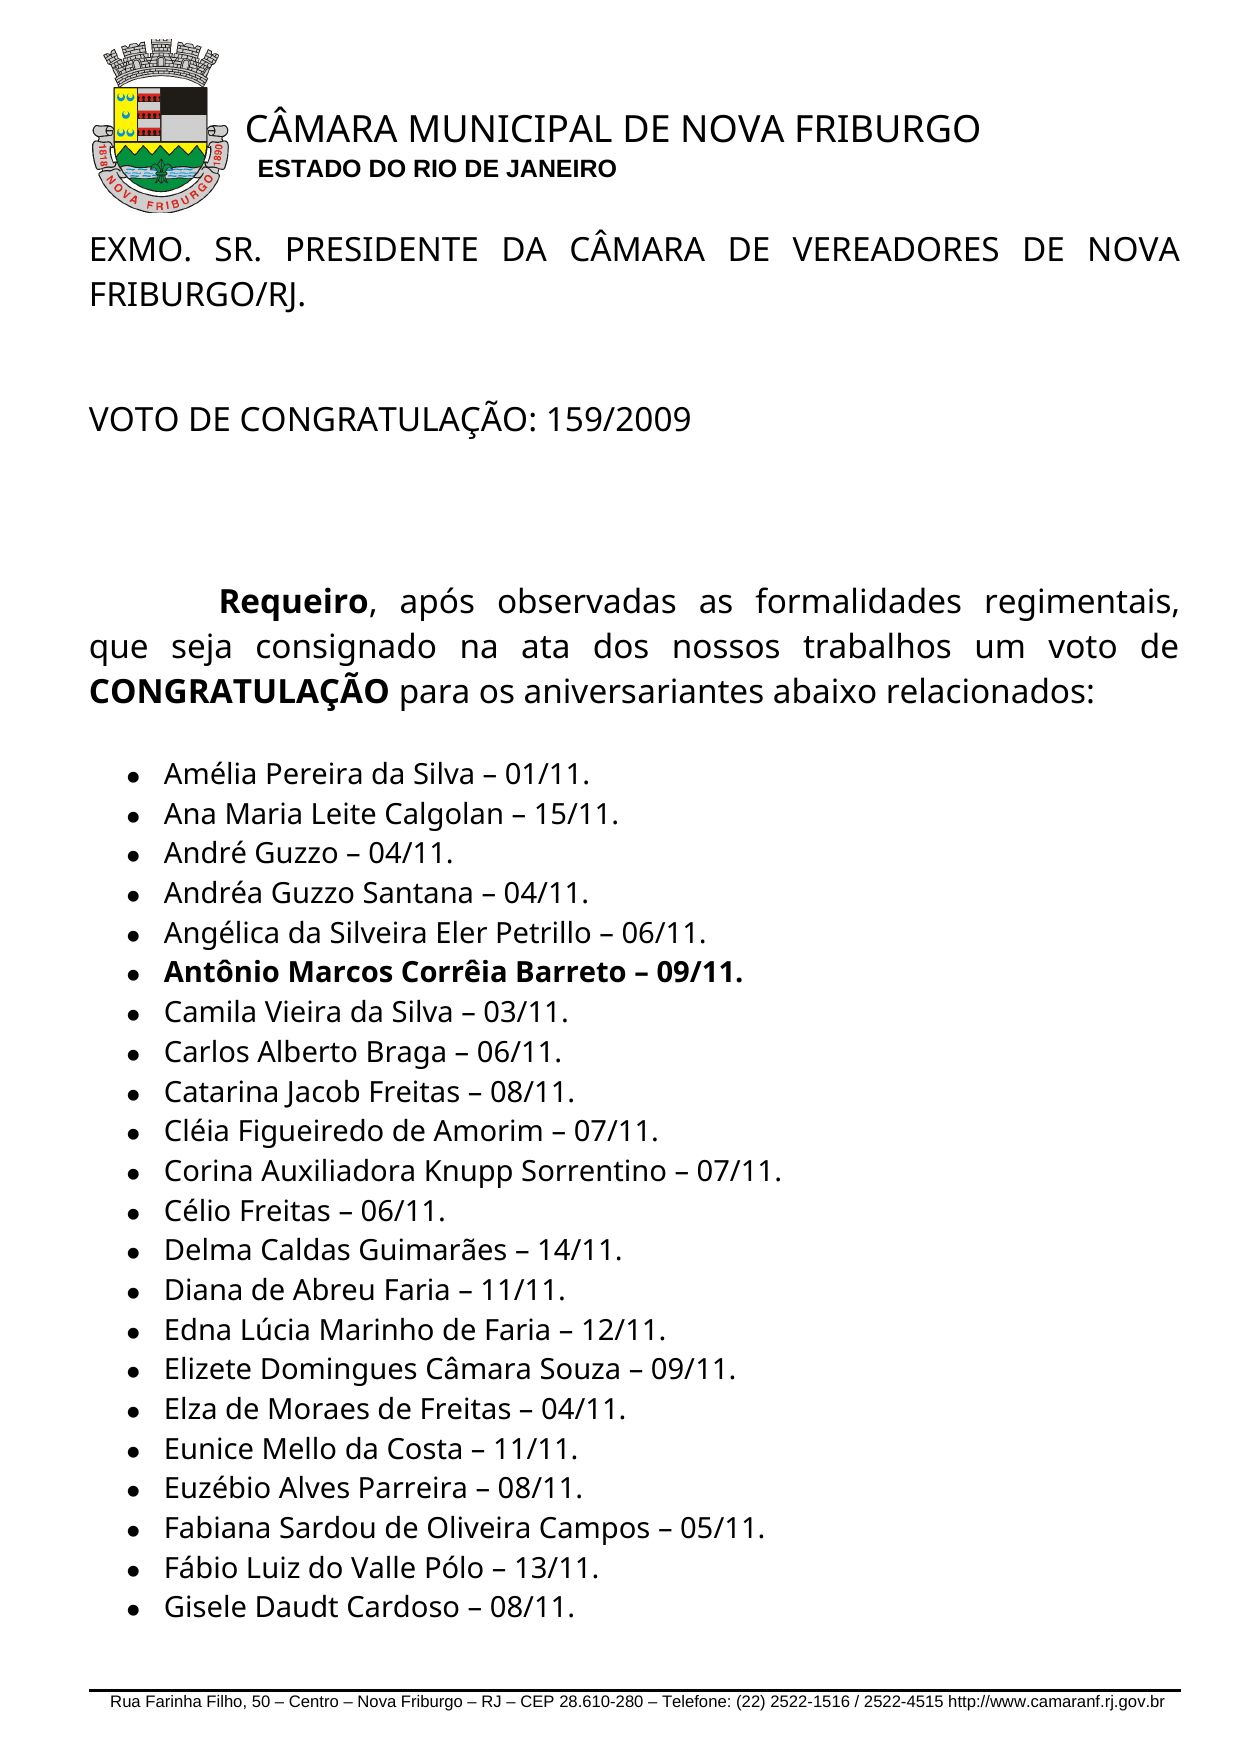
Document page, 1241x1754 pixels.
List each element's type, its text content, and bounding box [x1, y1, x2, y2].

list Diana de Abreu Faria – 11/11. [126, 1269, 1181, 1309]
list Angélica da Silveira Eler Petrillo – 06/11. [126, 912, 1181, 952]
list Ana Maria Leite Calgolan – 15/11. [126, 793, 1181, 833]
list Elza de Moraes de Freitas – 04/11. [126, 1388, 1181, 1428]
list Delma Caldas Guimarães – 14/11. [126, 1229, 1181, 1269]
list Fabiana Sardou de Oliveira Campos – 05/11. [126, 1507, 1181, 1547]
list André Guzzo – 04/11. [126, 833, 1181, 872]
list Edna Lúcia Marinho de Faria – 12/11. [126, 1309, 1181, 1349]
list Amélia Pereira da Silva – 01/11. [126, 753, 1181, 793]
list Carlos Alberto Braga – 06/11. [126, 1031, 1181, 1071]
list Elizete Domingues Câmara Souza – 09/11. [126, 1349, 1181, 1388]
list Eunice Mello da Costa – 11/11. [126, 1428, 1181, 1468]
text EXMO. SR. PRESIDENTE DA CÂMARA DE VEREADORES DE NOVA FRIBURGO/RJ. [89, 226, 1181, 316]
list Camila Vieira da Silva – 03/11. [126, 991, 1181, 1031]
text VOTO DE CONGRATULAÇÃO: 159/2009 [89, 396, 1181, 441]
list Gisele Daudt Cardoso – 08/11. [126, 1587, 1181, 1626]
list Andréa Guzzo Santana – 04/11. [126, 872, 1181, 912]
list Antônio Marcos Corrêia Barreto – 09/11. [126, 952, 1181, 991]
list Catarina Jacob Freitas – 08/11. [126, 1071, 1181, 1111]
list Fábio Luiz do Valle Pólo – 13/11. [126, 1547, 1181, 1587]
text Requeiro, após observadas as formalidades regimentais, que seja consignado na ata dos nossos trabalhos um voto de CONGRATULAÇÃO para os aniversariantes abaixo relacionados: [89, 577, 1181, 714]
list Corina Auxiliadora Knupp Sorrentino – 07/11. [126, 1150, 1181, 1190]
list Cléia Figueiredo de Amorim – 07/11. [126, 1111, 1181, 1150]
list Euzébio Alves Parreira – 08/11. [126, 1468, 1181, 1507]
list Célio Freitas – 06/11. [126, 1190, 1181, 1229]
